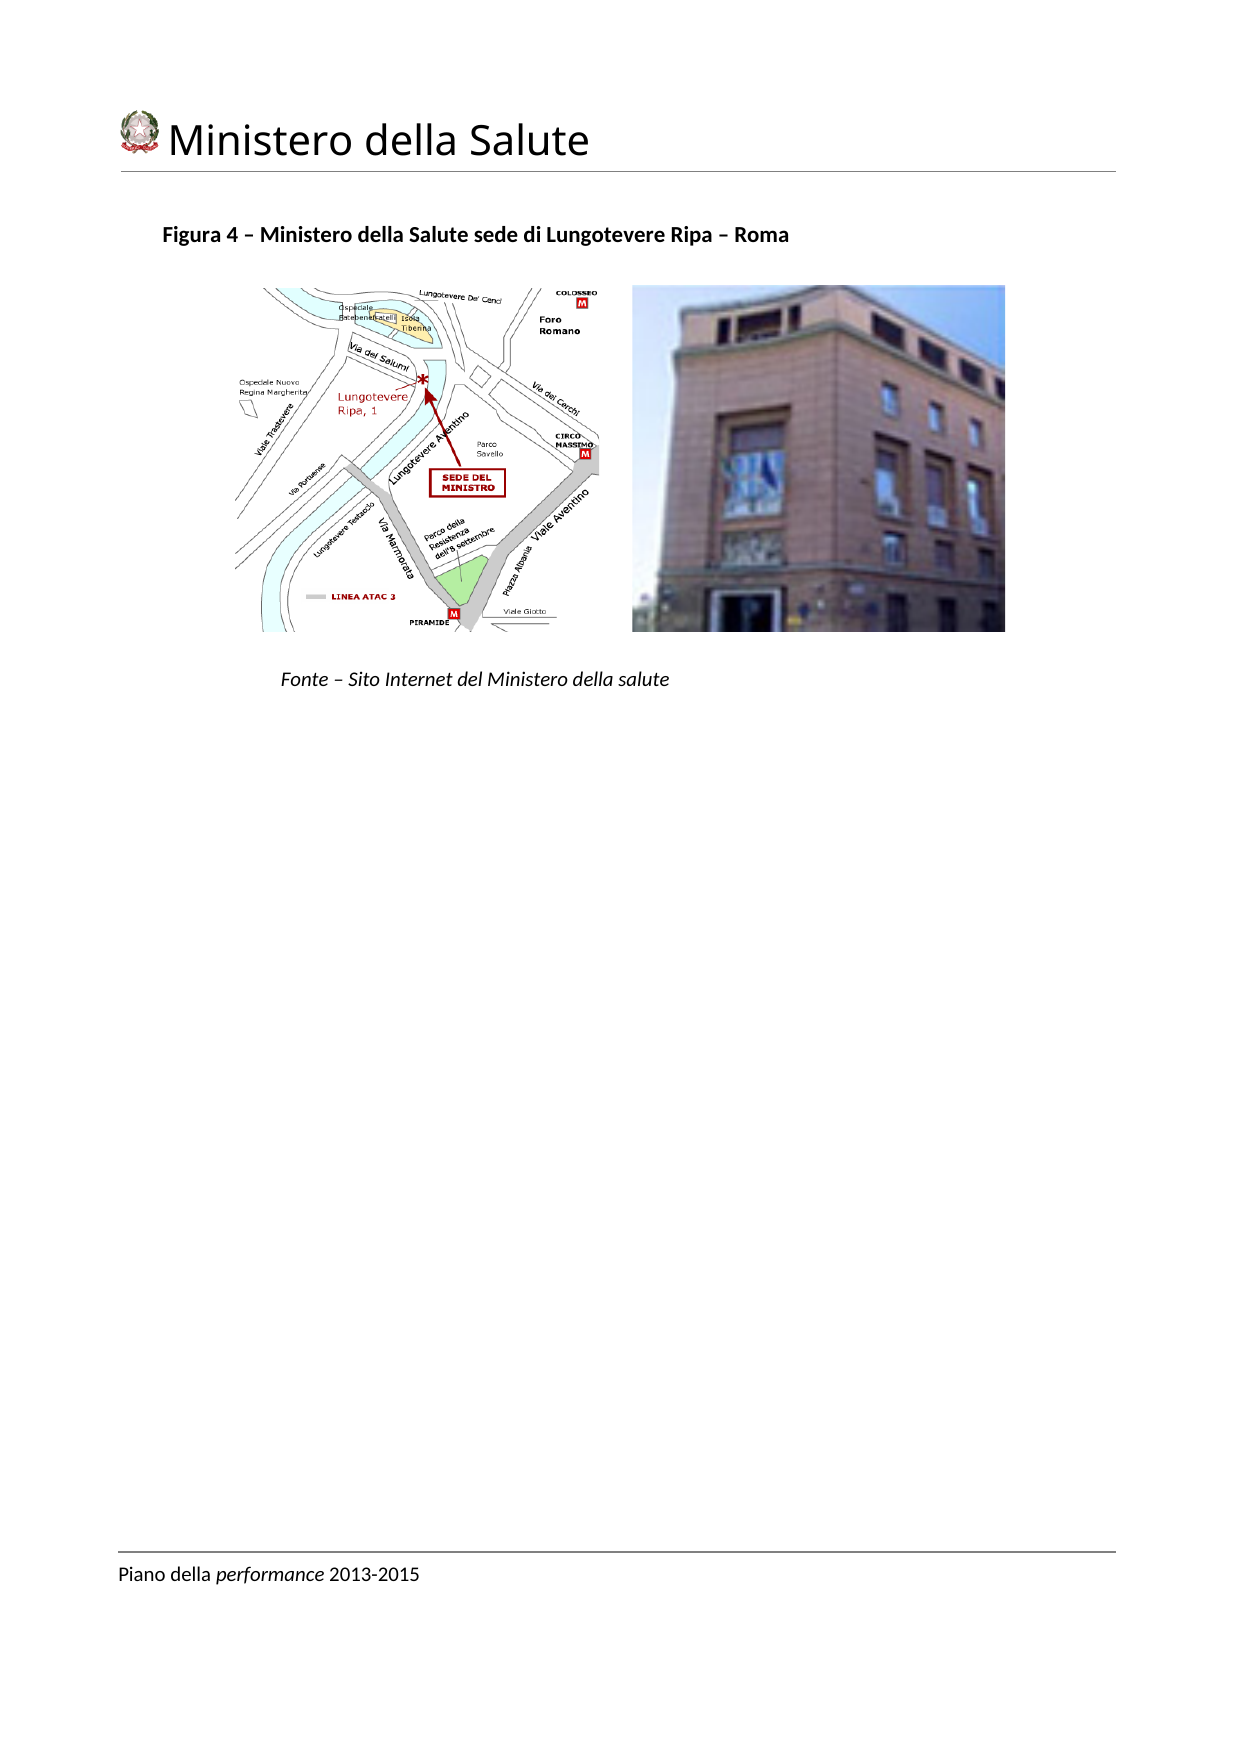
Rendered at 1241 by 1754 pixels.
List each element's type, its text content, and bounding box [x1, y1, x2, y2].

picture [235, 288, 600, 632]
text Ministero della Salute [118, 107, 1122, 168]
picture [632, 285, 1005, 632]
text Fonte – Sito Internet del Ministero della salute [207, 666, 1122, 692]
text Piano della performance 2013-2015 [118, 1561, 1122, 1587]
subtitle Figura 4 – Ministero della Salute sede di Lungotevere Ripa – Roma [118, 221, 1122, 249]
picture [119, 108, 161, 155]
